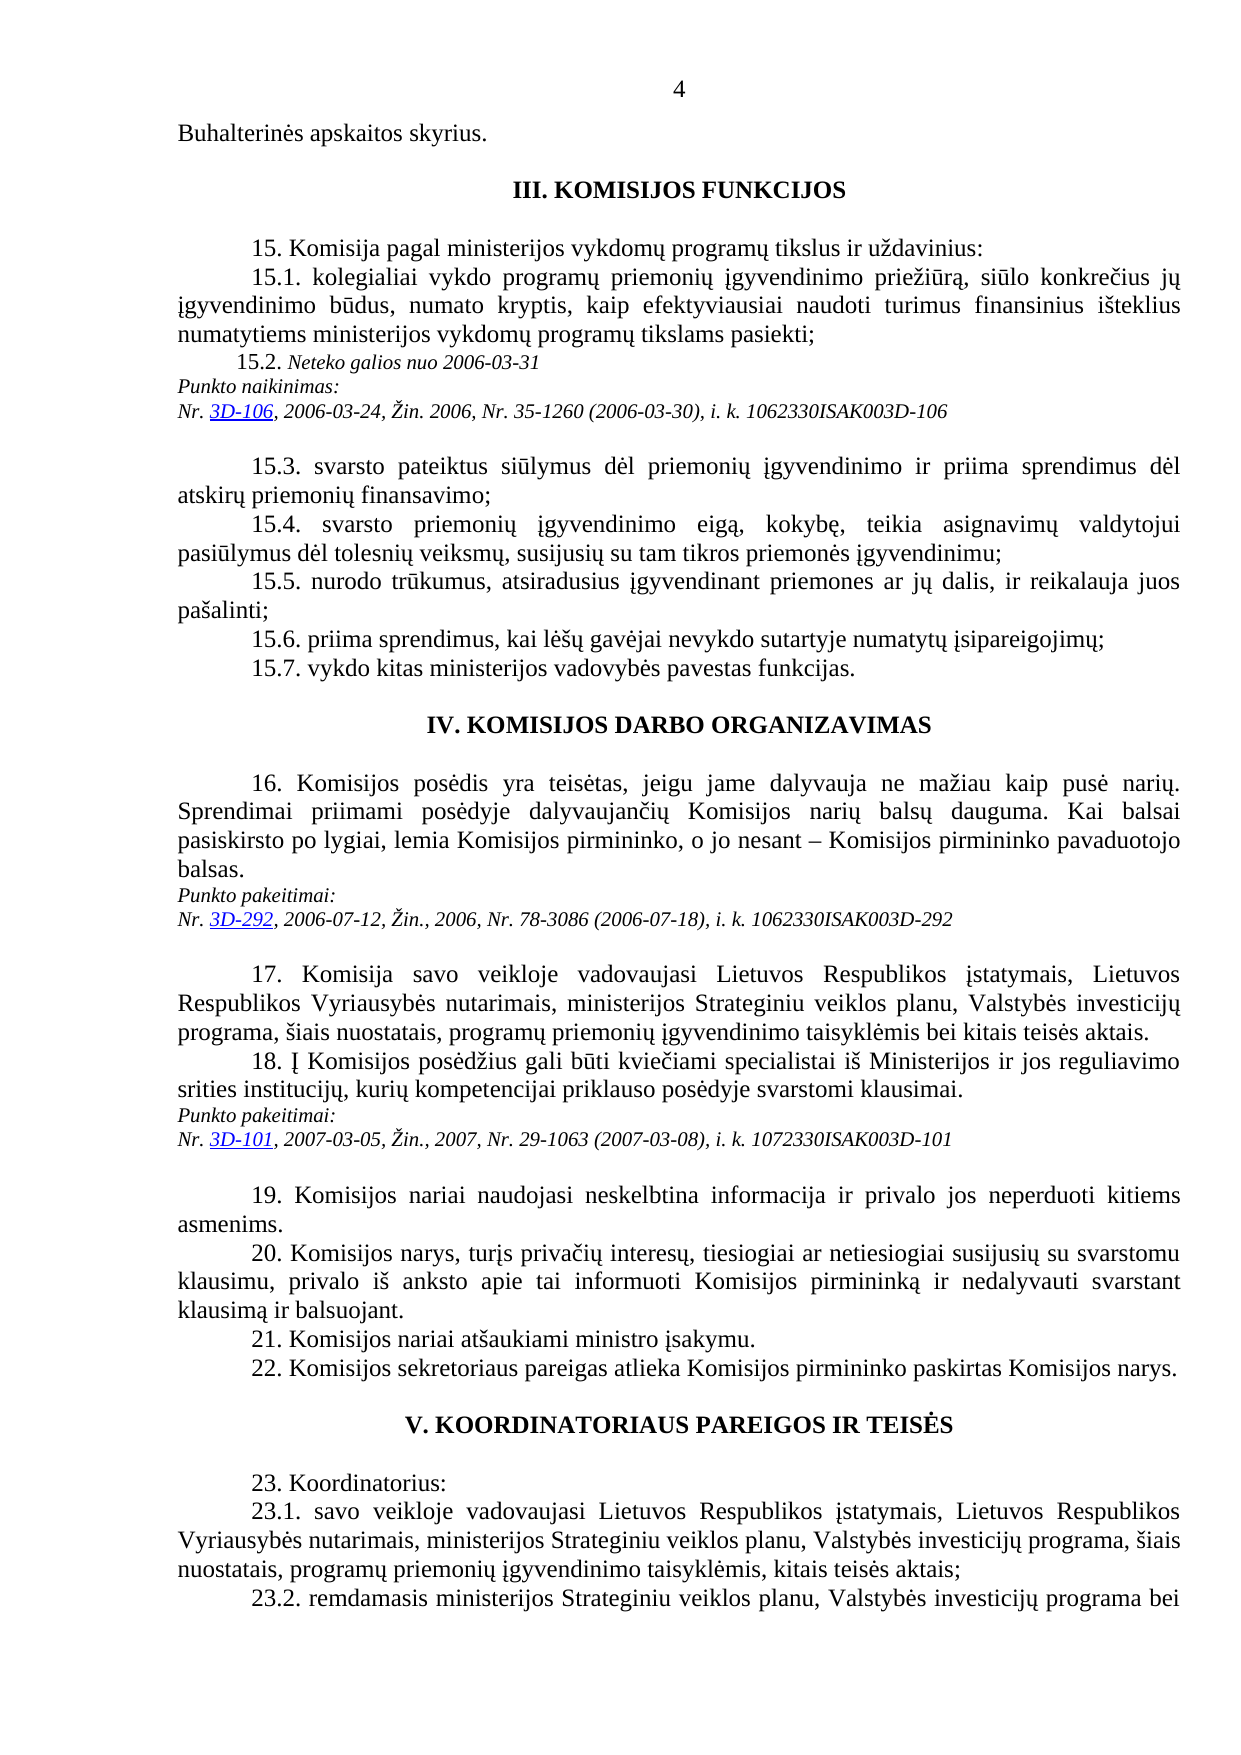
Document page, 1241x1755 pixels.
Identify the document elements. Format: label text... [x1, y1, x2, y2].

text 23.2. remdamasis ministerijos Strateginiu veiklos planu, Valstybės investicijų programa bei [177, 1583, 1181, 1611]
text 15. Komisija pagal ministerijos vykdomų programų tikslus ir uždavinius: [177, 233, 1181, 262]
text 20. Komisijos narys, turįs privačių interesų, tiesiogiai ar netiesiogiai susijusių su svarstomu klausimu, privalo iš anksto apie tai informuoti Komisijos pirmininką ir nedalyvauti svarstant klausimą ir balsuojant. [177, 1238, 1181, 1324]
text 15.7. vykdo kitas ministerijos vadovybės pavestas funkcijas. [177, 653, 1181, 681]
text Punkto naikinimas: [177, 374, 1181, 398]
text 16. Komisijos posėdis yra teisėtas, jeigu jame dalyvauja ne mažiau kaip pusė narių. Sprendimai priimami posėdyje dalyvaujančių Komisijos narių balsų dauguma. Kai balsai pasiskirsto po lygiai, lemia Komisijos pirmininko, o jo nesant – Komisijos pirmininko pavaduotojo balsas. [177, 768, 1181, 883]
text Punkto pakeitimai: [177, 1103, 1181, 1127]
text 23. Koordinatorius: [177, 1468, 1181, 1496]
text 15.1. kolegialiai vykdo programų priemonių įgyvendinimo priežiūrą, siūlo konkrečius jų įgyvendinimo būdus, numato kryptis, kaip efektyviausiai naudoti turimus finansinius išteklius numatytiems ministerijos vykdomų programų tikslams pasiekti; [177, 262, 1181, 348]
text 21. Komisijos nariai atšaukiami ministro įsakymu. [177, 1324, 1181, 1353]
text 19. Komisijos nariai naudojasi neskelbtina informacija ir privalo jos neperduoti kitiems asmenims. [177, 1180, 1181, 1238]
text 15.3. svarsto pateiktus siūlymus dėl priemonių įgyvendinimo ir priima sprendimus dėl atskirų priemonių finansavimo; [177, 451, 1181, 509]
text 17. Komisija savo veikloje vadovaujasi Lietuvos Respublikos įstatymais, Lietuvos Respublikos Vyriausybės nutarimais, ministerijos Strateginiu veiklos planu, Valstybės investicijų programa, šiais nuostatais, programų priemonių įgyvendinimo taisyklėmis bei kitais teisės aktais. [177, 959, 1181, 1046]
text III. KOMISIJOS FUNKCIJOS [177, 176, 1181, 204]
text Nr. 3D-106, 2006-03-24, Žin. 2006, Nr. 35-1260 (2006-03-30), i. k. 1062330ISAK003D-106 [177, 398, 1181, 423]
text 18. Į Komisijos posėdžius gali būti kviečiami specialistai iš Ministerijos ir jos reguliavimo srities institucijų, kurių kompetencijai priklauso posėdyje svarstomi klausimai. [177, 1046, 1181, 1103]
text Buhalterinės apskaitos skyrius. [177, 118, 1181, 147]
text Nr. 3D-292, 2006-07-12, Žin., 2006, Nr. 78-3086 (2006-07-18), i. k. 1062330ISAK003D-292 [177, 907, 1181, 931]
text IV. KOMISIJOS DARBO ORGANIZAVIMAS [177, 710, 1181, 739]
text 15.2. Neteko galios nuo 2006-03-31 [177, 348, 1181, 374]
text Punkto pakeitimai: [177, 883, 1181, 907]
text 15.6. priima sprendimus, kai lėšų gavėjai nevykdo sutartyje numatytų įsipareigojimų; [177, 624, 1181, 653]
text 15.5. nurodo trūkumus, atsiradusius įgyvendinant priemones ar jų dalis, ir reikalauja juos pašalinti; [177, 566, 1181, 624]
text 22. Komisijos sekretoriaus pareigas atlieka Komisijos pirmininko paskirtas Komisijos narys. [177, 1353, 1181, 1381]
text Nr. 3D-101, 2007-03-05, Žin., 2007, Nr. 29-1063 (2007-03-08), i. k. 1072330ISAK003D-101 [177, 1127, 1181, 1151]
text 15.4. svarsto priemonių įgyvendinimo eigą, kokybę, teikia asignavimų valdytojui pasiūlymus dėl tolesnių veiksmų, susijusių su tam tikros priemonės įgyvendinimu; [177, 509, 1181, 566]
text V. KOORDINATORIAUS PAREIGOS IR TEISĖS [177, 1410, 1181, 1439]
text 23.1. savo veikloje vadovaujasi Lietuvos Respublikos įstatymais, Lietuvos Respublikos Vyriausybės nutarimais, ministerijos Strateginiu veiklos planu, Valstybės investicijų programa, šiais nuostatais, programų priemonių įgyvendinimo taisyklėmis, kitais teisės aktais; [177, 1496, 1181, 1583]
